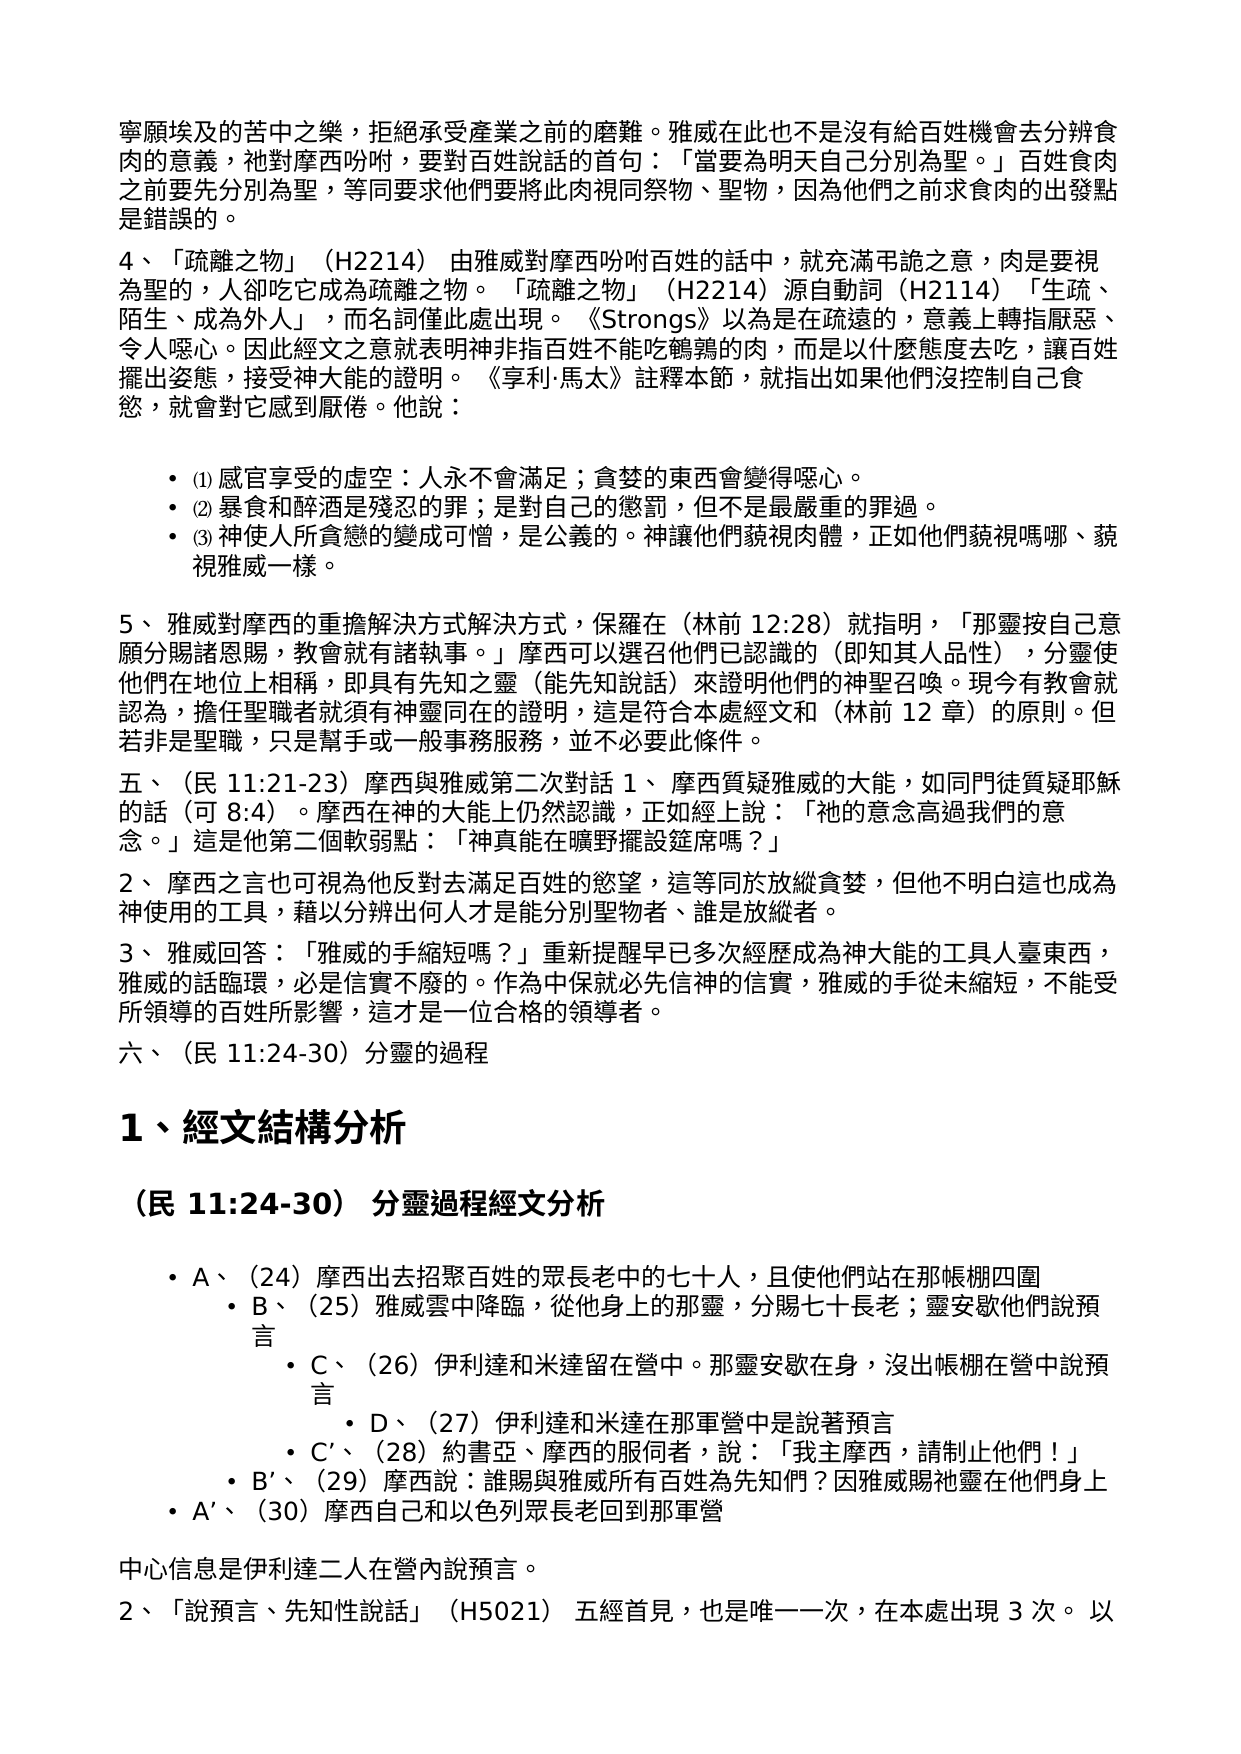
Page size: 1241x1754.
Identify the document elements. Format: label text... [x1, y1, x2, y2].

text 4、「疏離之物」（H2214） 由雅威對摩西吩咐百姓的話中，就充滿弔詭之意，肉是要視為聖的，人卻吃它成為疏離之物。 「疏離之物」（H2214）源自動詞（H2114）「生疏、陌生、成為外人」，而名詞僅此處出現。 《Strongs》以為是在疏遠的，意義上轉指厭惡、令人噁心。因此經文之意就表明神非指百姓不能吃鵪鶉的肉，而是以什麼態度去吃，讓百姓擺出姿態，接受神大能的證明。 《享利·馬太》註釋本節，就指出如果他們沒控制自己食慾，就會對它感到厭倦。他說： [118, 247, 1122, 422]
list ⑶神使人所貪戀的變成可憎，是公義的。神讓他們藐視肉體，正如他們藐視嗎哪、藐視雅威一樣。 [177, 523, 1122, 581]
list B’、（29）摩西說：誰賜與雅威所有百姓為先知們？因雅威賜祂靈在他們身上 [236, 1467, 1122, 1497]
list A’、（30）摩西自己和以色列眾長老回到那軍營 [177, 1497, 1122, 1526]
subtitle 1、經文結構分析 [118, 1106, 1122, 1150]
text 3、 雅威回答：「雅威的手縮短嗎？」重新提醒早已多次經歷成為神大能的工具人臺東西，雅威的話臨環，必是信實不廢的。作為中保就必先信神的信實，雅威的手從未縮短，不能受所領導的百姓所影響，這才是一位合格的領導者。 [118, 939, 1122, 1027]
text 中心信息是伊利達二人在營內說預言。 [118, 1555, 1122, 1584]
list ⑴感官享受的虛空：人永不會滿足；貪婪的東西會變得噁心。 [177, 464, 1122, 493]
list D、（27）伊利達和米達在那軍營中是說著預言 [354, 1409, 1122, 1438]
list A、（24）摩西出去招聚百姓的眾長老中的七十人，且使他們站在那帳棚四圍 [177, 1263, 1122, 1292]
text 六、（民 11:24-30）分靈的過程 [118, 1039, 1122, 1069]
list C’、（28）約書亞、摩西的服伺者，說：「我主摩西，請制止他們！」 [295, 1438, 1122, 1467]
list ⑵暴食和醉酒是殘忍的罪；是對自己的懲罰，但不是最嚴重的罪過。 [177, 493, 1122, 523]
text 5、 雅威對摩西的重擔解決方式解決方式，保羅在（林前 12:28）就指明，「那靈按自己意願分賜諸恩賜，教會就有諸執事。」摩西可以選召他們已認識的（即知其人品性），分靈使他們在地位上相稱，即具有先知之靈（能先知說話）來證明他們的神聖召喚。現今有教會就認為，擔任聖職者就須有神靈同在的證明，這是符合本處經文和（林前 12 章）的原則。但若非是聖職，只是幫手或一般事務服務，並不必要此條件。 [118, 610, 1122, 756]
text 五、（民 11:21-23）摩西與雅威第二次對話 1、 摩西質疑雅威的大能，如同門徒質疑耶穌的話（可 8:4）。摩西在神的大能上仍然認識，正如經上說：「祂的意念高過我們的意念。」這是他第二個軟弱點：「神真能在曠野擺設筵席嗎？」 [118, 769, 1122, 856]
text 2、 摩西之言也可視為他反對去滿足百姓的慾望，這等同於放縱貪婪，但他不明白這也成為神使用的工具，藉以分辨出何人才是能分別聖物者、誰是放縱者。 [118, 869, 1122, 927]
subtitle （民 11:24-30） 分靈過程經文分析 [118, 1187, 1122, 1221]
text 寧願埃及的苦中之樂，拒絕承受產業之前的磨難。雅威在此也不是沒有給百姓機會去分辨食肉的意義，祂對摩西吩咐，要對百姓說話的首句：「當要為明天自己分別為聖。」百姓食肉之前要先分別為聖，等同要求他們要將此肉視同祭物、聖物，因為他們之前求食肉的出發點是錯誤的。 [118, 118, 1122, 235]
list B、（25）雅威雲中降臨，從他身上的那靈，分賜七十長老；靈安歇他們說預言 [236, 1292, 1122, 1351]
list C、（26）伊利達和米達留在營中。那靈安歇在身，沒出帳棚在營中說預言 [295, 1351, 1122, 1409]
text 2、「說預言、先知性說話」（H5021） 五經首見，也是唯一一次，在本處出現 3 次。 以 [118, 1597, 1122, 1626]
